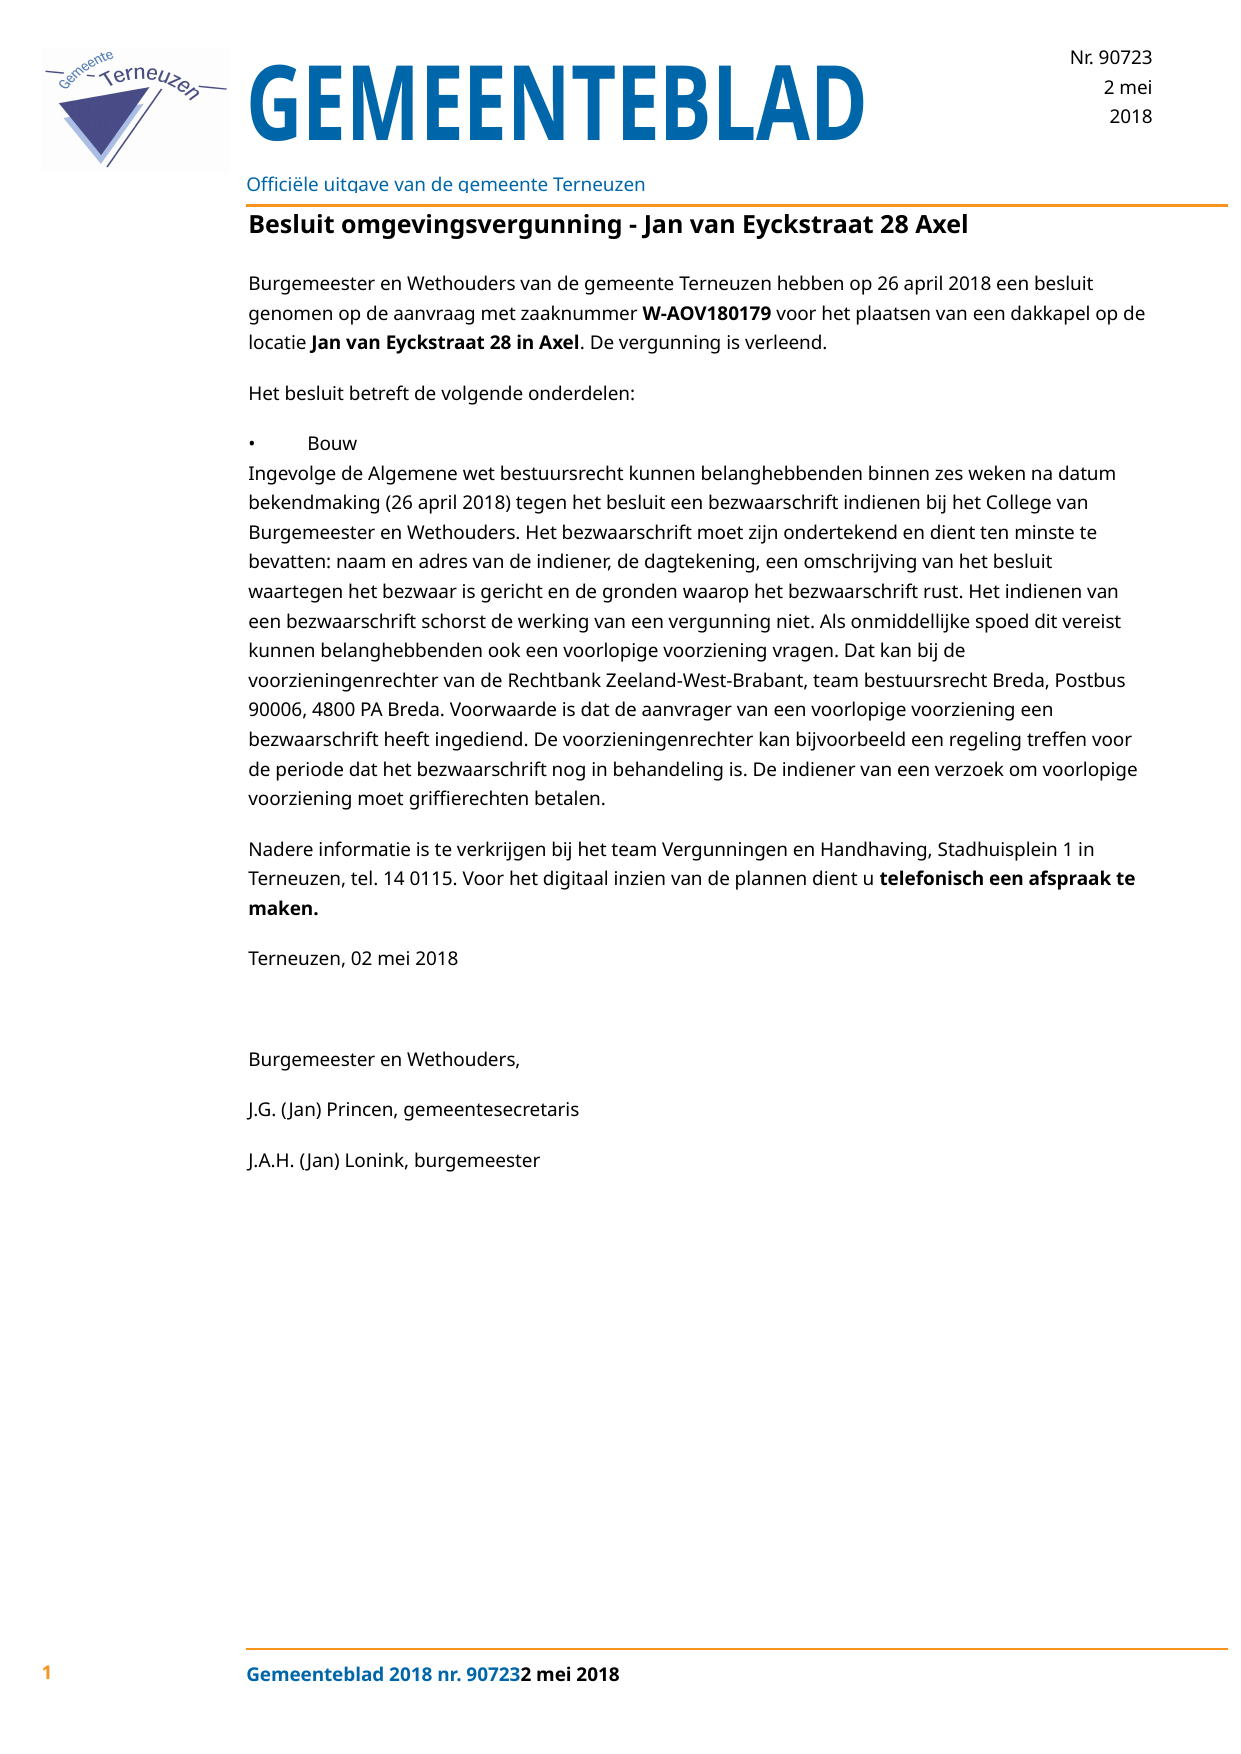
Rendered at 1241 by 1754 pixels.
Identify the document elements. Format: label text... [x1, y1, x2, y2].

list Bouw [248, 430, 1152, 456]
text Burgemeester en Wethouders van de gemeente Terneuzen hebben op 26 april 2018 een besluit genomen op de aanvraag met zaaknummer W-AOV180179 voor het plaatsen van een dakkapel op de locatie Jan van Eyckstraat 28 in Axel. De vergunning is verleend. [248, 270, 1152, 355]
text Burgemeester en Wethouders, [248, 1046, 1152, 1072]
text Besluit omgevingsvergunning - Jan van Eyckstraat 28 Axel [248, 207, 1152, 241]
picture [41, 47, 231, 172]
text Terneuzen, 02 mei 2018 [248, 945, 1152, 971]
text J.A.H. (Jan) Lonink, burgemeester [248, 1147, 1152, 1173]
text J.G. (Jan) Princen, gemeentesecretaris [248, 1097, 1152, 1122]
text Het besluit betreft de volgende onderdelen: [248, 380, 1152, 406]
text Ingevolge de Algemene wet bestuursrecht kunnen belanghebbenden binnen zes weken na datum bekendmaking (26 april 2018) tegen het besluit een bezwaarschrift indienen bij het College van Burgemeester en Wethouders. Het bezwaarschrift moet zijn ondertekend en dient ten minste te bevatten: naam en adres van de indiener, de dagtekening, een omschrijving van het besluit waartegen het bezwaar is gericht en de gronden waarop het bezwaarschrift rust. Het indienen van een bezwaarschrift schorst de werking van een vergunning niet. Als onmiddellijke spoed dit vereist kunnen belanghebbenden ook een voorlopige voorziening vragen. Dat kan bij de voorzieningenrechter van de Rechtbank Zeeland-West-Brabant, team bestuursrecht Breda, Postbus 90006, 4800 PA Breda. Voorwaarde is dat de aanvrager van een voorlopige voorziening een bezwaarschrift heeft ingediend. De voorzieningenrechter kan bijvoorbeeld een regeling treffen voor de periode dat het bezwaarschrift nog in behandeling is. De indiener van een verzoek om voorlopige voorziening moet griffierechten betalen. [248, 460, 1152, 811]
text Nadere informatie is te verkrijgen bij het team Vergunningen en Handhaving, Stadhuisplein 1 in Terneuzen, tel. 14 0115. Voor het digitaal inzien van de plannen dient u telefonisch een afspraak te maken. [248, 836, 1152, 921]
